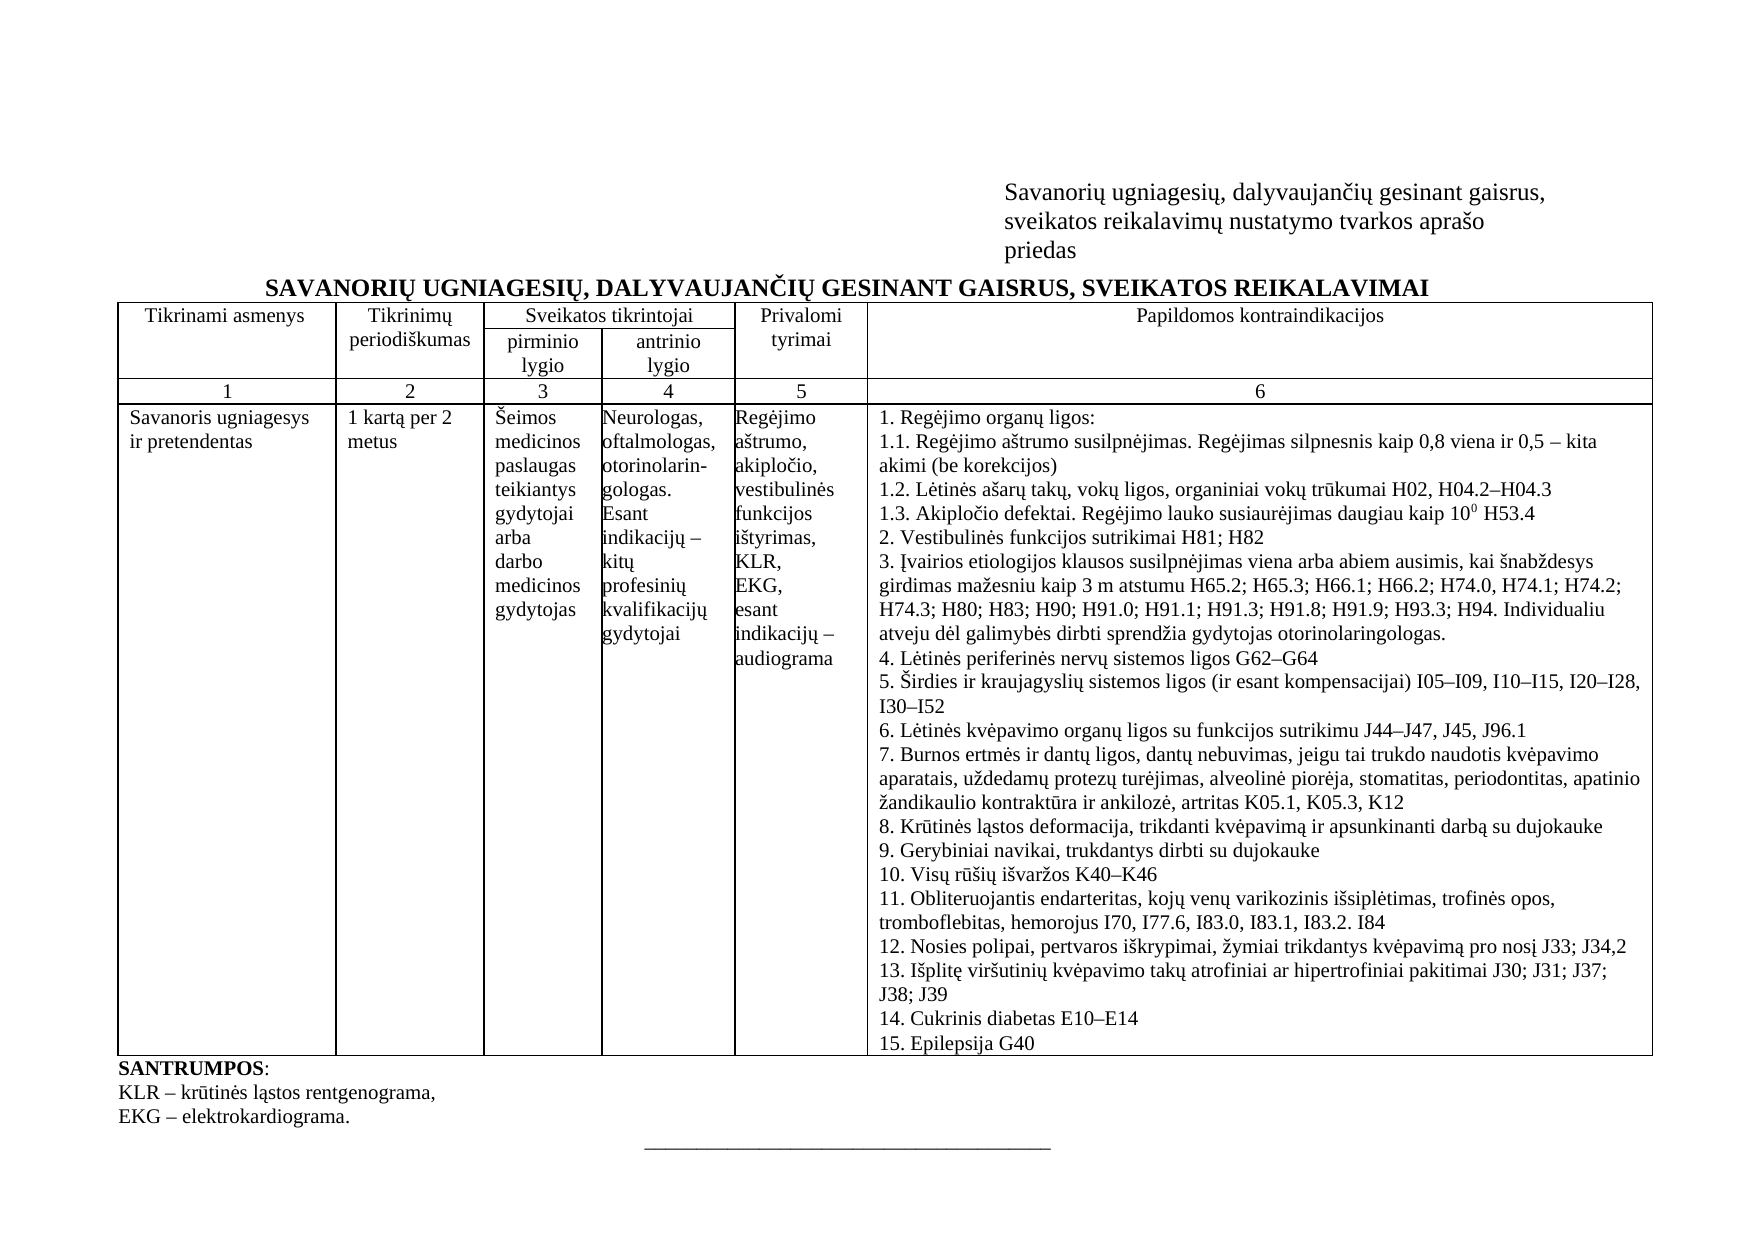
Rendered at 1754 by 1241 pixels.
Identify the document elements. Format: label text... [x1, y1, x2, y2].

table_cell 1 kartą per 2 metus [337, 405, 483, 1054]
table_header Papildomos kontraindikacijos [868, 303, 1652, 378]
table_cell 4 [603, 379, 734, 403]
table_cell pirminio lygio [485, 329, 601, 378]
table_cell Savanoris ugniagesys ir pretendentas [119, 405, 335, 1054]
table_cell Regėjimo aštrumo, akipločio, vestibulinės funkcijos ištyrimas, KLR, EKG, esant indikacijų – audiograma [736, 405, 867, 1054]
table_header Privalomi tyrimai [736, 303, 867, 378]
text priedas [928, 235, 1577, 263]
text SANTRUMPOS: [118, 1056, 1577, 1080]
table_header Tikrinami asmenys [119, 303, 335, 378]
text sveikatos reikalavimų nustatymo tvarkos aprašo [928, 206, 1577, 235]
table_cell 6 [868, 379, 1652, 403]
table_cell Šeimos medicinos paslaugas teikiantys gydytojai arba darbo medicinos gydytojas [485, 405, 601, 1054]
text Savanorių ugniagesių, dalyvaujančių gesinant gaisrus, [928, 177, 1577, 206]
table_header Tikrinimų periodiškumas [337, 303, 483, 378]
text KLR – krūtinės ląstos rentgenograma, [118, 1080, 1577, 1104]
table_cell Neurologas, oftalmologas, otorinolarin- gologas. Esant indikacijų – kitų profesinių kvalifikacijų gydytojai [603, 405, 734, 1054]
table_cell 5 [736, 379, 867, 403]
table_cell 3 [485, 379, 601, 403]
table_header Sveikatos tikrintojai [485, 303, 734, 327]
table_cell antrinio lygio [603, 329, 734, 378]
table_cell 1 [119, 379, 335, 403]
table_cell 2 [337, 379, 483, 403]
text EKG – elektrokardiograma. [118, 1104, 1577, 1128]
text _______________________________________ [118, 1128, 1577, 1152]
text Savanorių ugniagesių, dalyvaujančių gesinant gaisrus, SVEIKATOS REIKALAVIMAI [118, 273, 1577, 302]
table_cell 1. Regėjimo organų ligos: 1.1. Regėjimo aštrumo susilpnėjimas. Regėjimas silpnesnis kaip 0,8 viena ir 0,5 – kita akimi (be korekcijos) 1.2. Lėtinės ašarų takų, vokų ligos, organiniai vokų trūkumai H02, H04.2–H04.3 1.3. Akipločio defektai. Regėjimo lauko susiaurėjimas daugiau kaip 100 H53.4 2. Vestibulinės funkcijos sutrikimai H81; H82 3. Įvairios etiologijos klausos susilpnėjimas viena arba abiem ausimis, kai šnabždesys girdimas mažesniu kaip 3 m atstumu H65.2; H65.3; H66.1; H66.2; H74.0, H74.1; H74.2; H74.3; H80; H83; H90; H91.0; H91.1; H91.3; H91.8; H91.9; H93.3; H94. Individualiu atveju dėl galimybės dirbti sprendžia gydytojas otorinolaringologas. 4. Lėtinės periferinės nervų sistemos ligos G62–G64 5. Širdies ir kraujagyslių sistemos ligos (ir esant kompensacijai) I05–I09, I10–I15, I20–I28, I30–I52 6. Lėtinės kvėpavimo organų ligos su funkcijos sutrikimu J44–J47, J45, J96.1 7. Burnos ertmės ir dantų ligos, dantų nebuvimas, jeigu tai trukdo naudotis kvėpavimo aparatais, uždedamų protezų turėjimas, alveolinė piorėja, stomatitas, periodontitas, apatinio žandikaulio kontraktūra ir ankilozė, artritas K05.1, K05.3, K12 8. Krūtinės ląstos deformacija, trikdanti kvėpavimą ir apsunkinanti darbą su dujokauke 9. Gerybiniai navikai, trukdantys dirbti su dujokauke 10. Visų rūšių išvaržos K40–K46 11. Obliteruojantis endarteritas, kojų venų varikozinis išsiplėtimas, trofinės opos, tromboflebitas, hemorojus I70, I77.6, I83.0, I83.1, I83.2. I84 12. Nosies polipai, pertvaros iškrypimai, žymiai trikdantys kvėpavimą pro nosį J33; J34,2 13. Išplitę viršutinių kvėpavimo takų atrofiniai ar hipertrofiniai pakitimai J30; J31; J37; J38; J39 14. Cukrinis diabetas E10–E14 15. Epilepsija G40 [868, 405, 1652, 1054]
